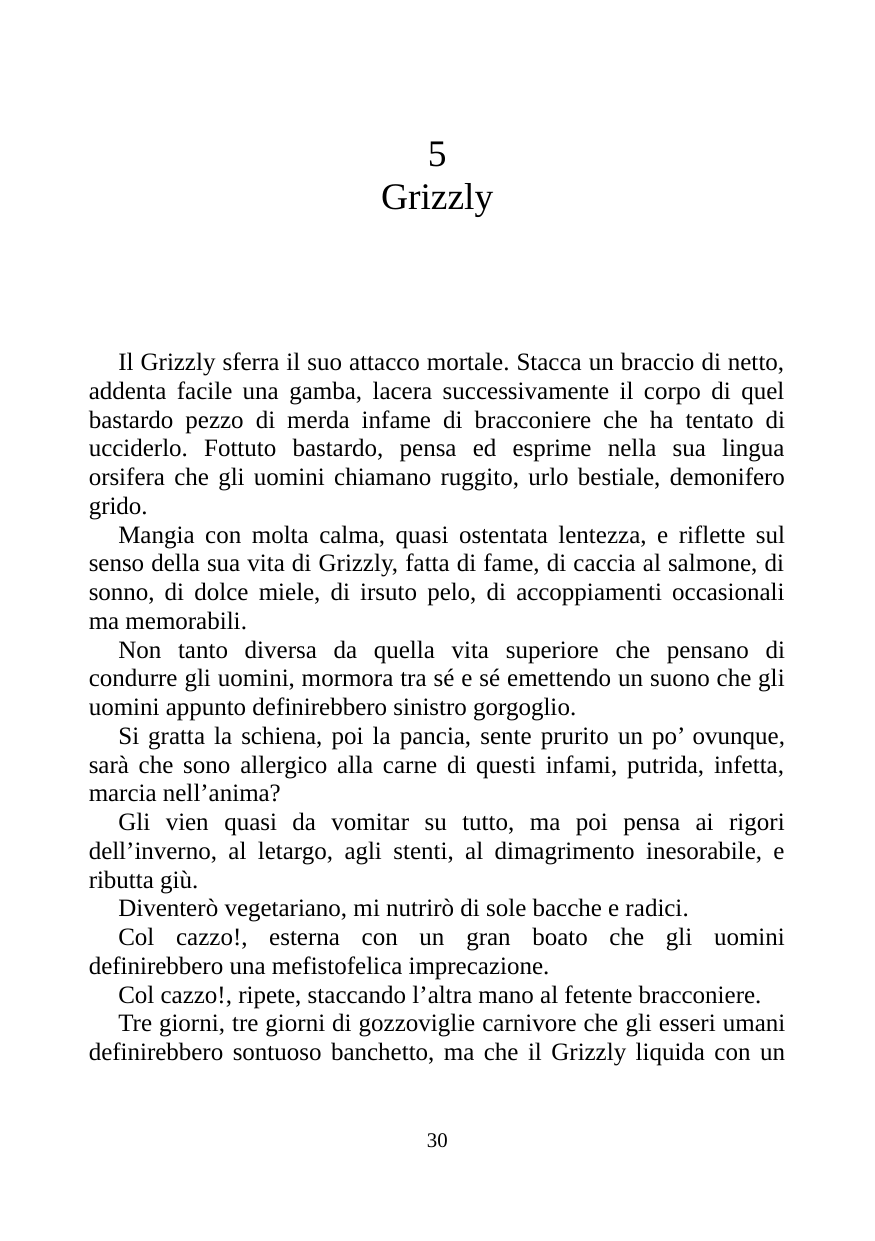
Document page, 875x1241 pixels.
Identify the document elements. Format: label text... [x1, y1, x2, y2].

text Il Grizzly sferra il suo attacco mortale. Stacca un braccio di netto, addenta facile una gamba, lacera successivamente il corpo di quel bastardo pezzo di merda infame di bracconiere che ha tentato di ucciderlo. Fottuto bastardo, pensa ed esprime nella sua lingua orsifera che gli uomini chiamano ruggito, urlo bestiale, demonifero grido. [88, 347, 786, 520]
subtitle 5 Grizzly [88, 132, 786, 347]
text Gli vien quasi da vomitar su tutto, ma poi pensa ai rigori dell’inverno, al letargo, agli stenti, al dimagrimento inesorabile, e ributta giù. [88, 807, 786, 893]
text Si gratta la schiena, poi la pancia, sente prurito un po’ ovunque, sarà che sono allergico alla carne di questi infami, putrida, infetta, marcia nell’anima? [88, 721, 786, 807]
text Mangia con molta calma, quasi ostentata lentezza, e riflette sul senso della sua vita di Grizzly, fatta di fame, di caccia al salmone, di sonno, di dolce miele, di irsuto pelo, di accoppiamenti occasionali ma memorabili. [88, 520, 786, 635]
text Col cazzo!, esterna con un gran boato che gli uomini definirebbero una mefistofelica imprecazione. [88, 922, 786, 980]
text Diventerò vegetariano, mi nutrirò di sole bacche e radici. [88, 893, 786, 922]
text Tre giorni, tre giorni di gozzoviglie carnivore che gli esseri umani definirebbero sontuoso banchetto, ma che il Grizzly liquida con un [88, 1008, 786, 1066]
text Non tanto diversa da quella vita superiore che pensano di condurre gli uomini, mormora tra sé e sé emettendo un suono che gli uomini appunto definirebbero sinistro gorgoglio. [88, 635, 786, 721]
text Col cazzo!, ripete, staccando l’altra mano al fetente bracconiere. [88, 980, 786, 1008]
